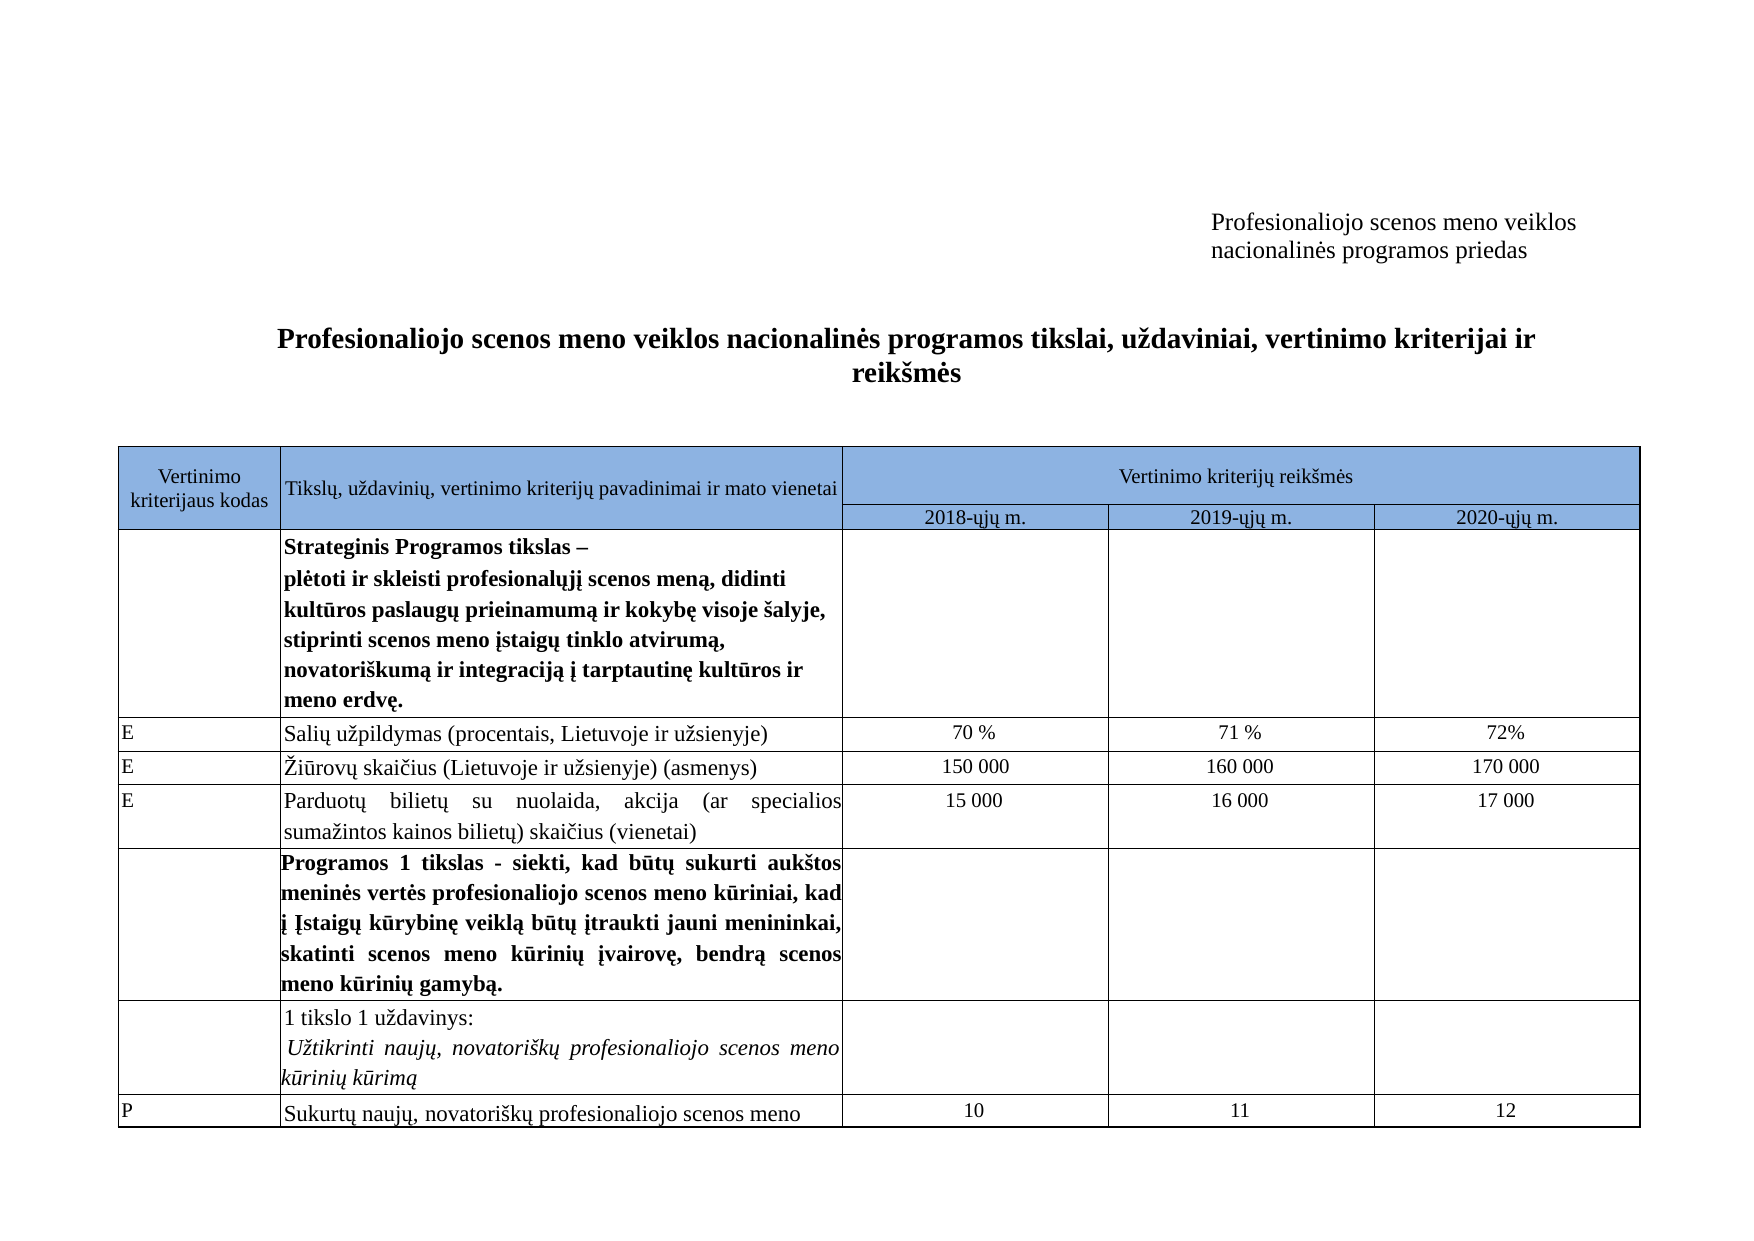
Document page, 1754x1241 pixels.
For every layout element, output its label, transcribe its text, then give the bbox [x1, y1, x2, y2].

table_cell [1109, 1001, 1374, 1094]
table_cell 11 [1109, 1095, 1374, 1126]
table_cell 17 000 [1375, 785, 1639, 848]
table_cell [1375, 530, 1639, 717]
table_cell [1375, 1001, 1639, 1094]
table_cell 10 [843, 1095, 1108, 1126]
text nacionalinės programos priedas [1211, 235, 1591, 264]
table_cell 150 000 [843, 752, 1108, 784]
table_cell 1 tikslo 1 uždavinys: Užtikrinti naujų, novatoriškų profesionaliojo scenos meno kūrinių kūrimą [281, 1001, 842, 1094]
table_cell Programos 1 tikslas - siekti, kad būtų sukurti aukštos meninės vertės profesionaliojo scenos meno kūriniai, kad į Įstaigų kūrybinę veiklą būtų įtraukti jauni menininkai, skatinti scenos meno kūrinių įvairovę, bendrą scenos meno kūrinių gamybą. [281, 849, 842, 1000]
table_cell [843, 1001, 1108, 1094]
table_cell Salių užpildymas (procentais, Lietuvoje ir užsienyje) [281, 718, 842, 751]
table_cell Parduotų bilietų su nuolaida, akcija (ar specialios sumažintos kainos bilietų) skaičius (vienetai) [281, 785, 842, 848]
table_cell [843, 849, 1108, 1000]
table_cell [1109, 530, 1374, 717]
table_cell 2020-ųjų m. [1375, 505, 1639, 529]
table_cell [1109, 849, 1374, 1000]
table_cell 2019-ųjų m. [1109, 505, 1374, 529]
table_cell 72% [1375, 718, 1639, 751]
table_cell [843, 530, 1108, 717]
table_cell 71 % [1109, 718, 1374, 751]
table_cell 170 000 [1375, 752, 1639, 784]
table_cell P [119, 1095, 280, 1126]
table_cell [119, 849, 280, 1000]
table_cell E [119, 785, 280, 848]
table_cell [119, 1001, 280, 1094]
table_cell Strateginis Programos tikslas – plėtoti ir skleisti profesionalųjį scenos meną, didinti kultūros paslaugų prieinamumą ir kokybę visoje šalyje, stiprinti scenos meno įstaigų tinklo atvirumą, novatoriškumą ir integraciją į tarptautinę kultūros ir meno erdvę. [281, 530, 842, 717]
table_cell 15 000 [843, 785, 1108, 848]
table_header Vertinimo kriterijų reikšmės [843, 447, 1639, 504]
table_cell Sukurtų naujų, novatoriškų profesionaliojo scenos meno [281, 1095, 842, 1126]
table_cell 2018-ųjų m. [843, 505, 1108, 529]
table_cell [1375, 849, 1639, 1000]
table_cell [119, 530, 280, 717]
table_cell 70 % [843, 718, 1108, 751]
table_cell Žiūrovų skaičius (Lietuvoje ir užsienyje) (asmenys) [281, 752, 842, 784]
text Profesionaliojo scenos meno veiklos nacionalinės programos tikslai, uždaviniai, vertinimo kriterijai ir reikšmės [222, 322, 1591, 389]
text Profesionaliojo scenos meno veiklos [1211, 207, 1591, 235]
table_cell 160 000 [1109, 752, 1374, 784]
table_header Vertinimo kriterijaus kodas [119, 447, 280, 529]
table_cell E [119, 752, 280, 784]
table_cell 12 [1375, 1095, 1639, 1126]
table_cell 16 000 [1109, 785, 1374, 848]
table_cell E [119, 718, 280, 751]
table_header Tikslų, uždavinių, vertinimo kriterijų pavadinimai ir mato vienetai [281, 447, 842, 529]
